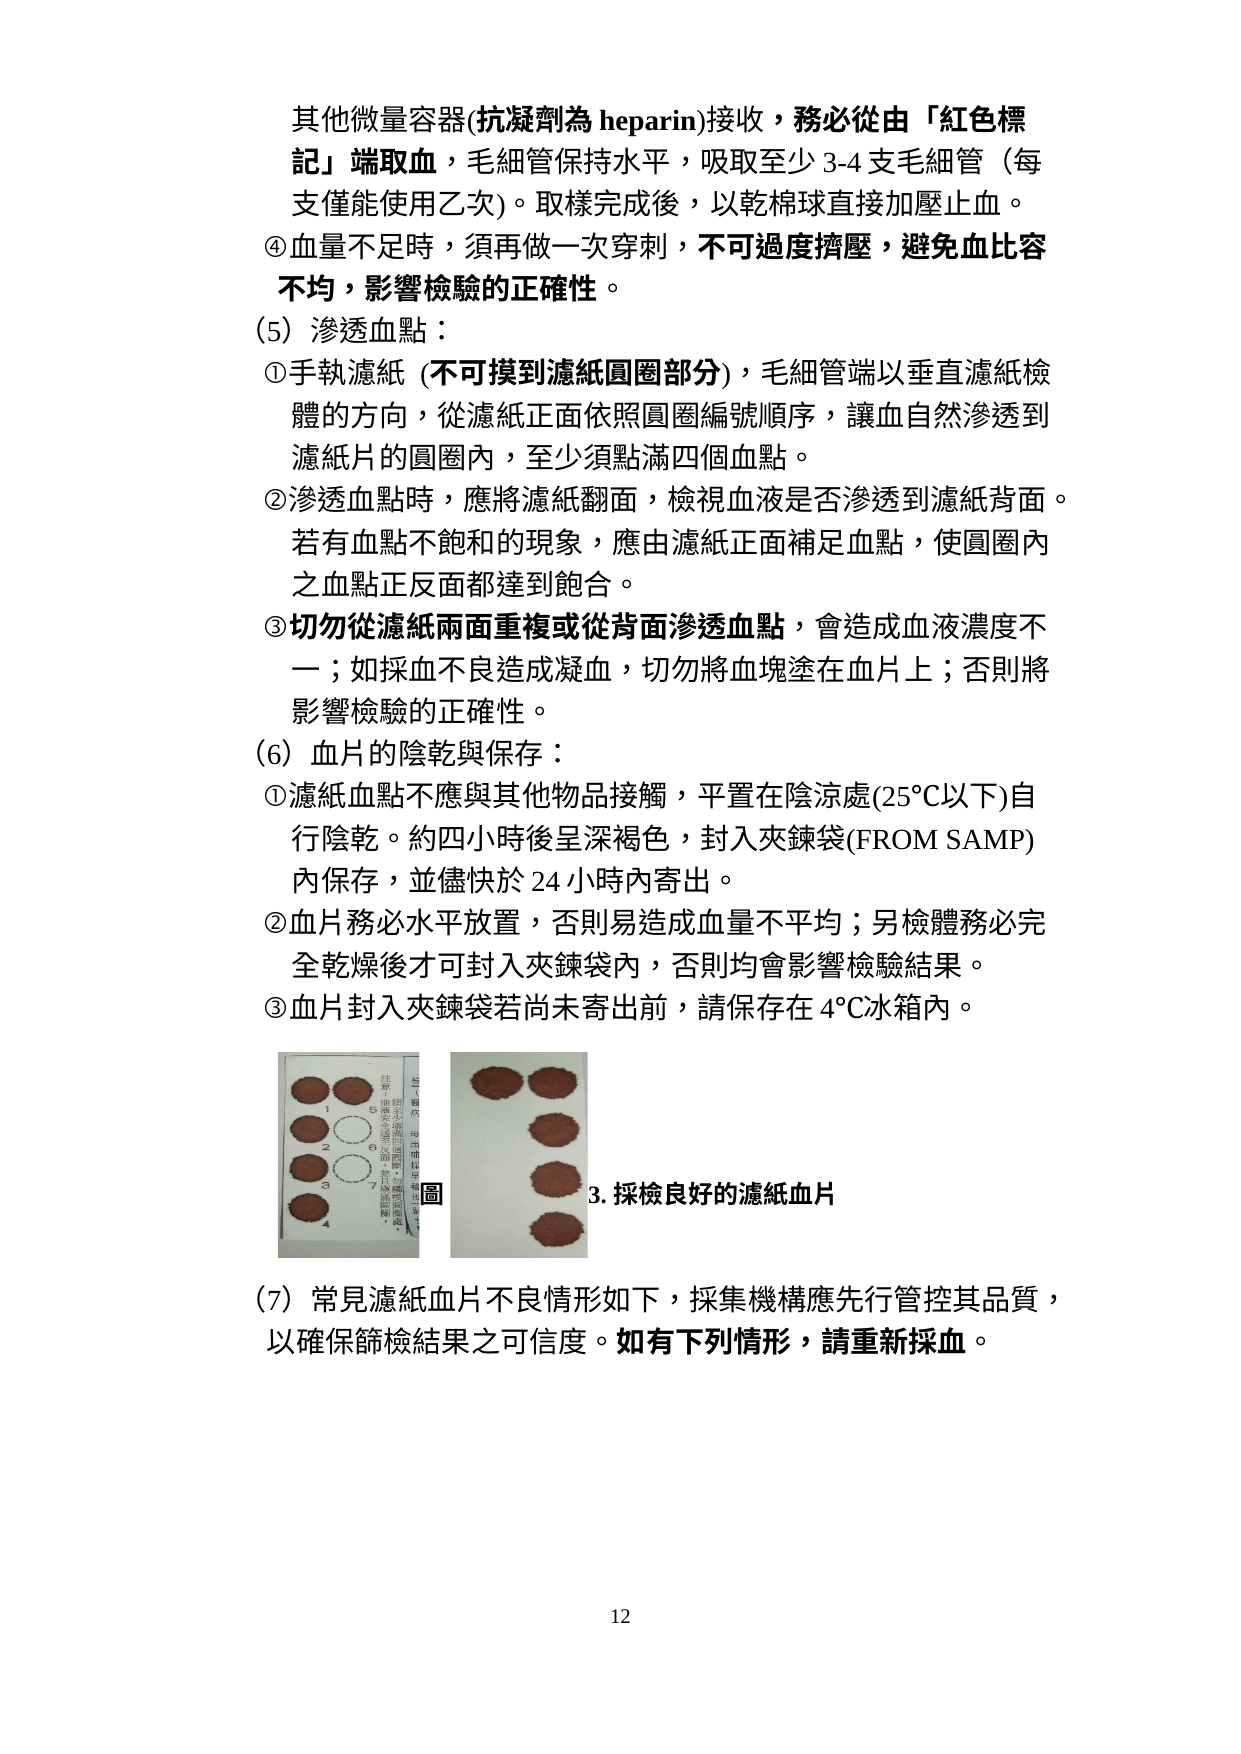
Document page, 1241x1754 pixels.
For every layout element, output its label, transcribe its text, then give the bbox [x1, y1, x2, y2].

text （5）滲透血點： [237, 308, 1053, 350]
text 濾紙血點不應與其他物品接觸，平置在陰涼處(25℃以下)自行陰乾。約四小時後呈深褐色，封入夾鍊袋(FROM SAMP)內保存，並儘快於24小時內寄出。 [262, 773, 1053, 900]
text （7）常見濾紙血片不良情形如下，採集機構應先行管控其品質，以確保篩檢結果之可信度。如有下列情形，請重新採血。 [237, 1276, 1053, 1361]
text 其他微量容器(抗凝劑為heparin)接收，務必從由「紅色標記」端取血，毛細管保持水平，吸取至少3-4支毛細管（每支僅能使用乙次)。取樣完成後，以乾棉球直接加壓止血。 [262, 96, 1053, 223]
text （6）血片的陰乾與保存： [237, 731, 1053, 773]
text [262, 1151, 277, 1214]
text 3. 採檢良好的濾紙血片 [588, 1151, 1053, 1214]
text 血量不足時，須再做一次穿刺，不可過度擠壓，避免血比容不均，影響檢驗的正確性。 [262, 223, 1053, 308]
text 血片務必水平放置，否則易造成血量不平均；另檢體務必完全乾燥後才可封入夾鍊袋內，否則均會影響檢驗結果。 [262, 900, 1053, 984]
text 切勿從濾紙兩面重複或從背面滲透血點，會造成血液濃度不一；如採血不良造成凝血，切勿將血塊塗在血片上；否則將影響檢驗的正確性。 [262, 604, 1053, 731]
text 滲透血點時，應將濾紙翻面，檢視血液是否滲透到濾紙背面。若有血點不飽和的現象，應由濾紙正面補足血點，使圓圈內之血點正反面都達到飽合。 [262, 477, 1053, 604]
text 血片封入夾鍊袋若尚未寄出前，請保存在4℃冰箱內。 [262, 984, 1053, 1027]
text 圖 [420, 1151, 450, 1214]
text 手執濾紙 (不可摸到濾紙圓圈部分)，毛細管端以垂直濾紙檢體的方向，從濾紙正面依照圓圈編號順序，讓血自然滲透到濾紙片的圓圈內，至少須點滿四個血點。 [262, 350, 1053, 477]
